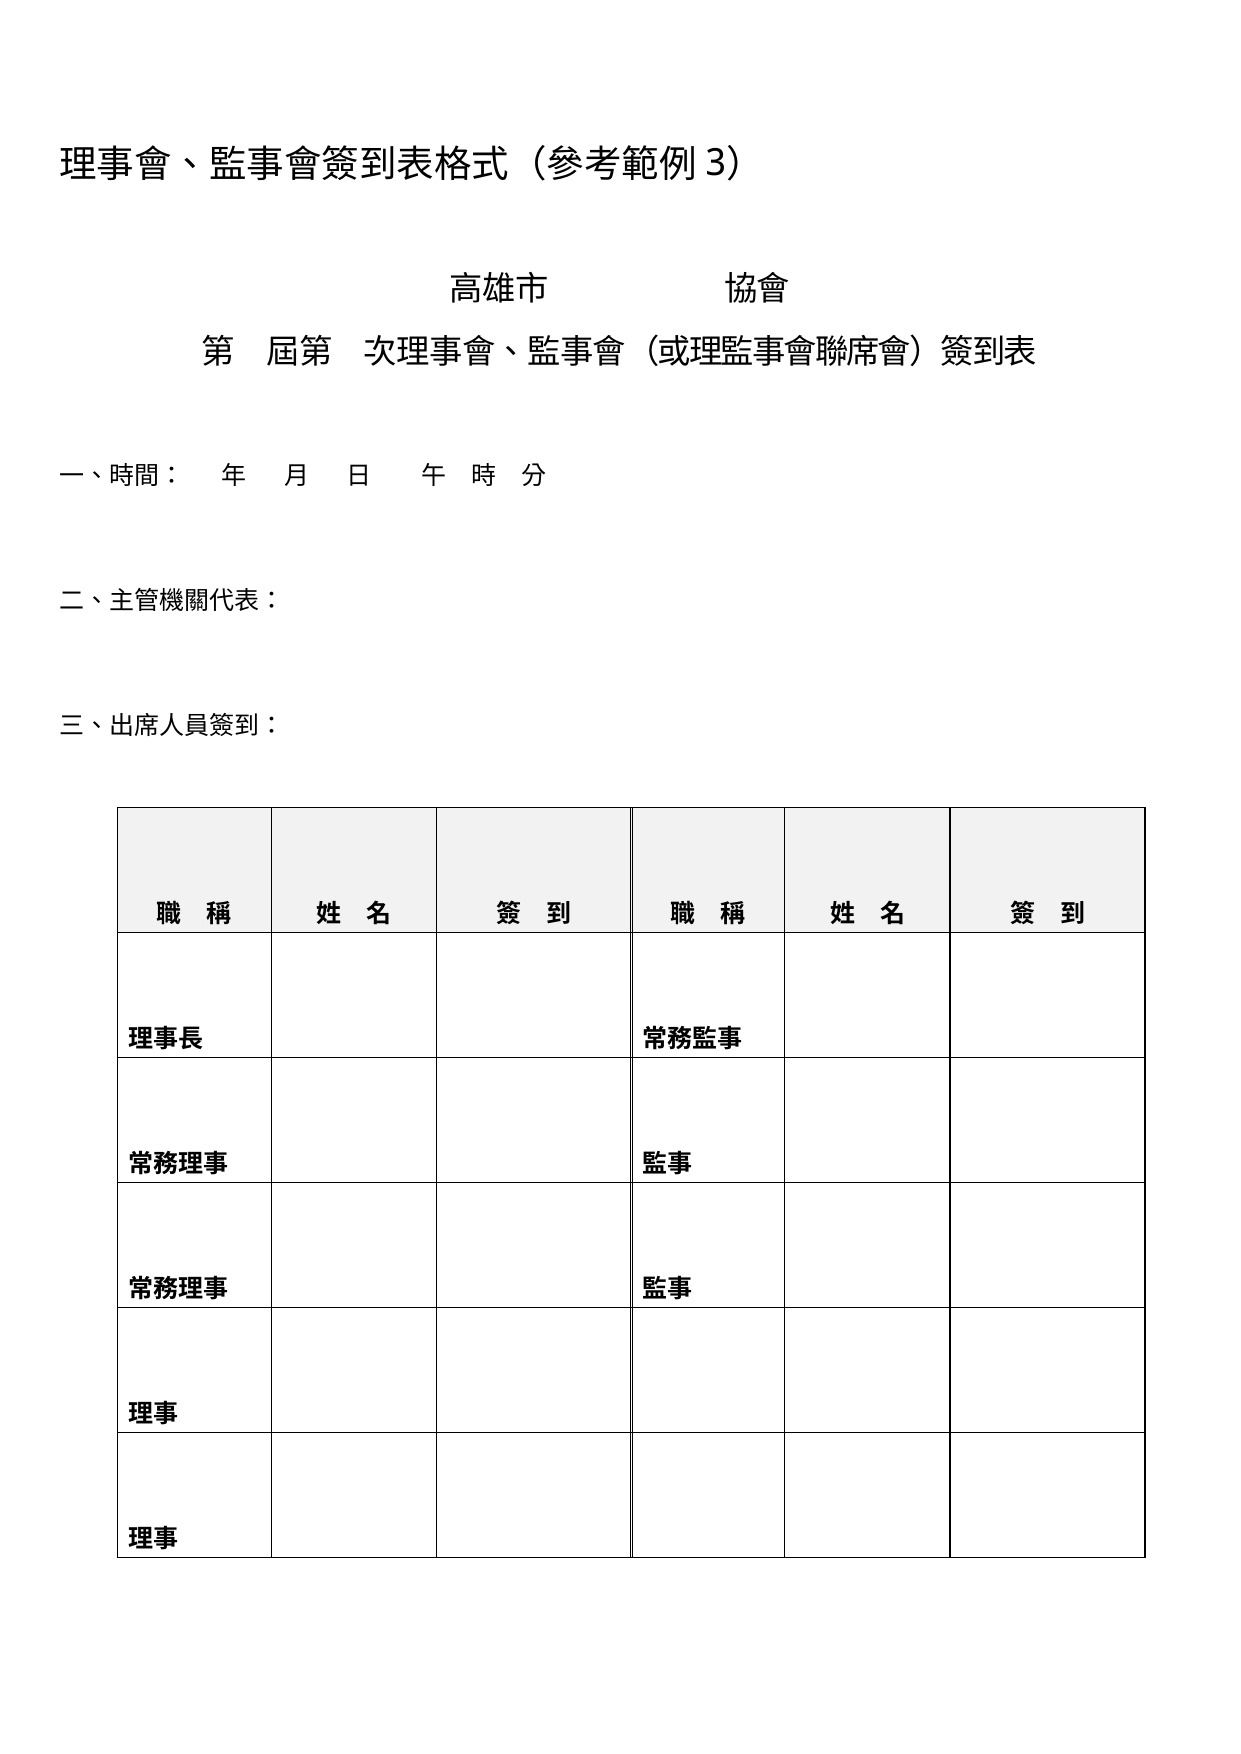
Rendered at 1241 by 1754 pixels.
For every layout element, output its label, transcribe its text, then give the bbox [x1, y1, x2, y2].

table_cell [437, 1183, 630, 1307]
text 第 屆第 次理事會、監事會（或理監事會聯席會）簽到表 [59, 307, 1181, 369]
table_cell 理事 [118, 1433, 271, 1557]
table_header 姓 名 [272, 808, 436, 932]
table_cell 常務理事 [118, 1058, 271, 1182]
table_cell [437, 1058, 630, 1182]
table_cell [785, 1183, 949, 1307]
table_cell [951, 1433, 1144, 1557]
table_cell [272, 1058, 436, 1182]
text 高雄市 協會 [59, 244, 1181, 307]
table_header 姓 名 [785, 808, 949, 932]
table_cell [633, 1308, 784, 1432]
table_header 職 稱 [118, 808, 271, 932]
table_header 簽 到 [951, 808, 1144, 932]
text 理事會、監事會簽到表格式（參考範例3） [59, 119, 1181, 182]
table_cell [272, 933, 436, 1057]
table_cell 常務理事 [118, 1183, 271, 1307]
table_cell [272, 1433, 436, 1557]
table_cell [633, 1433, 784, 1557]
table_cell [437, 1433, 630, 1557]
table_cell [785, 1058, 949, 1182]
table_cell [272, 1308, 436, 1432]
table_cell [951, 1308, 1144, 1432]
table_cell [437, 1308, 630, 1432]
table_cell [951, 933, 1144, 1057]
table_cell [785, 1308, 949, 1432]
table_cell [951, 1183, 1144, 1307]
table_header 職 稱 [633, 808, 784, 932]
table_header 簽 到 [437, 808, 630, 932]
table_cell [272, 1183, 436, 1307]
text 二、主管機關代表： [59, 557, 1181, 619]
text 一、時間： 年 月 日 午 時 分 [59, 432, 1181, 494]
table_cell 監事 [633, 1183, 784, 1307]
table_cell 監事 [633, 1058, 784, 1182]
table_cell [437, 933, 630, 1057]
table_cell [951, 1058, 1144, 1182]
table_cell [785, 1433, 949, 1557]
text 三、出席人員簽到： [59, 682, 1181, 744]
table_cell [785, 933, 949, 1057]
table_cell 理事 [118, 1308, 271, 1432]
table_cell 理事長 [118, 933, 271, 1057]
table_cell 常務監事 [633, 933, 784, 1057]
